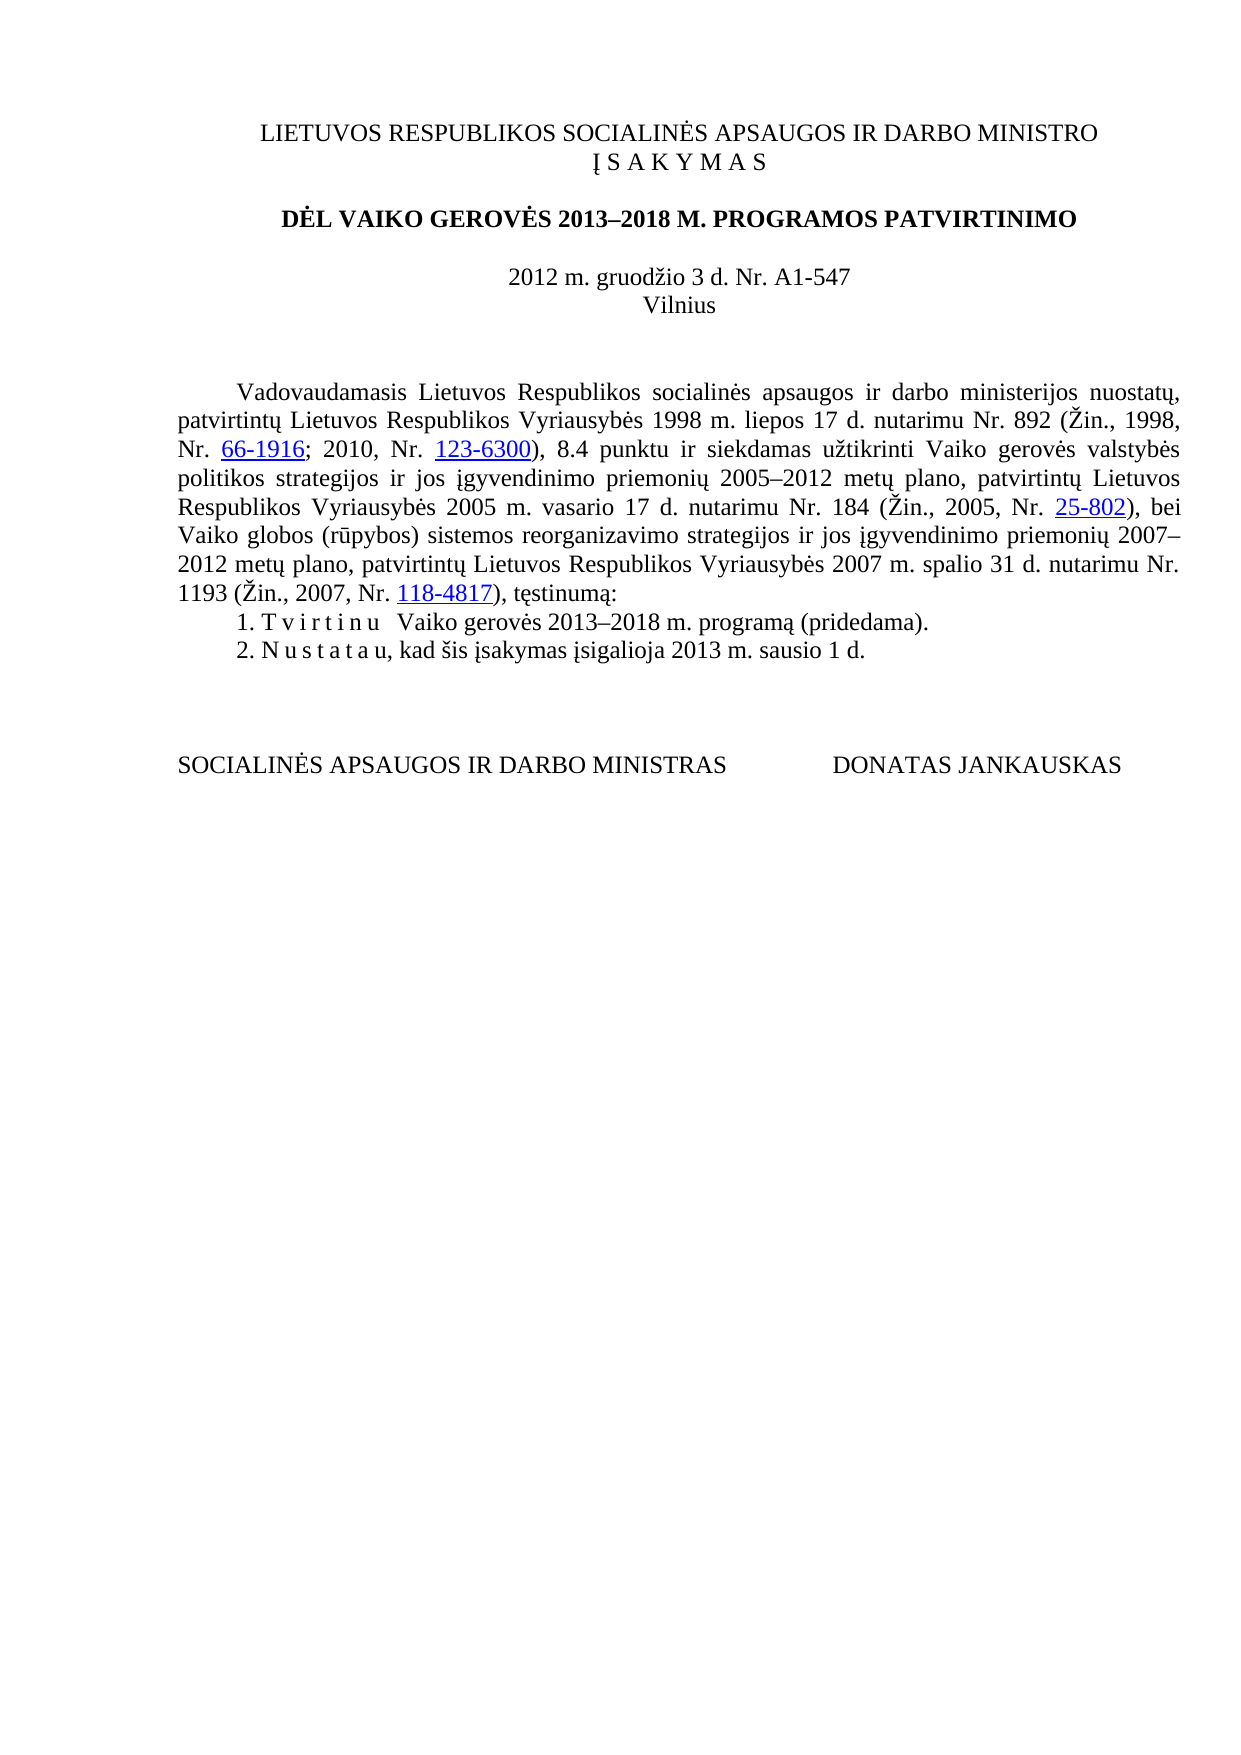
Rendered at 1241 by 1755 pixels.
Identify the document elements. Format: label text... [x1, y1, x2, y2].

text Į S A K Y M A S [177, 147, 1181, 176]
text Vilnius [177, 291, 1181, 319]
text LIETUVOS RESPUBLIKOS SOCIALINĖS APSAUGOS IR DARBO MINISTRO [177, 118, 1181, 147]
text 1. Tvirtinu Vaiko gerovės 2013–2018 m. programą (pridedama). [177, 607, 1181, 636]
text 2012 m. gruodžio 3 d. Nr. A1-547 [177, 262, 1181, 291]
text Socialinės apsaugos ir darbo ministras Donatas Jankauskas [177, 751, 1181, 779]
text Vadovaudamasis Lietuvos Respublikos socialinės apsaugos ir darbo ministerijos nuostatų, patvirtintų Lietuvos Respublikos Vyriausybės 1998 m. liepos 17 d. nutarimu Nr. 892 (Žin., 1998, Nr. 66-1916; 2010, Nr. 123-6300), 8.4 punktu ir siekdamas užtikrinti Vaiko gerovės valstybės politikos strategijos ir jos įgyvendinimo priemonių 2005–2012 metų plano, patvirtintų Lietuvos Respublikos Vyriausybės 2005 m. vasario 17 d. nutarimu Nr. 184 (Žin., 2005, Nr. 25-802), bei Vaiko globos (rūpybos) sistemos reorganizavimo strategijos ir jos įgyvendinimo priemonių 2007–2012 metų plano, patvirtintų Lietuvos Respublikos Vyriausybės 2007 m. spalio 31 d. nutarimu Nr. 1193 (Žin., 2007, Nr. 118-4817), tęstinumą: [177, 377, 1181, 607]
text 2. Nustatau, kad šis įsakymas įsigalioja 2013 m. sausio 1 d. [177, 636, 1181, 664]
text DĖL vaiko gerovės 2013–2018 m. programos patvirtinimo [177, 204, 1181, 233]
